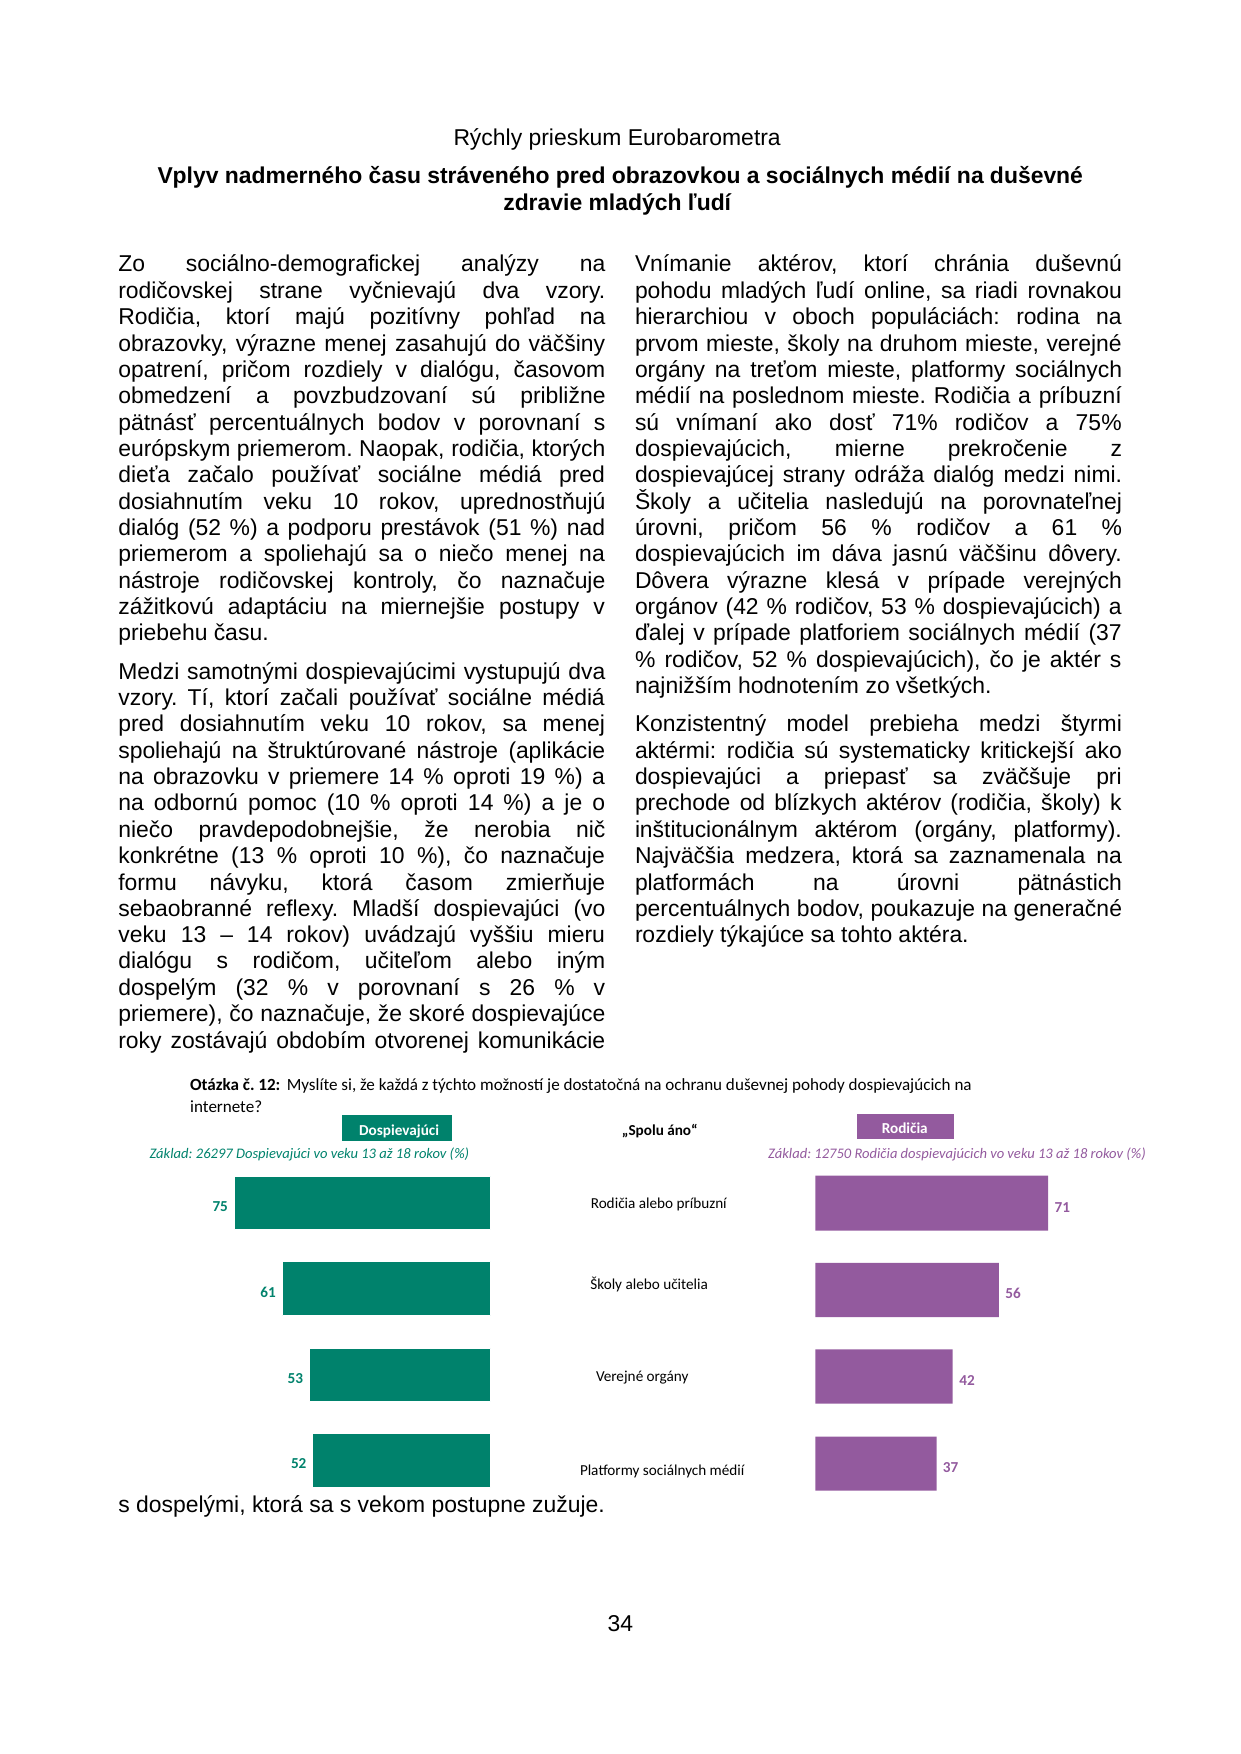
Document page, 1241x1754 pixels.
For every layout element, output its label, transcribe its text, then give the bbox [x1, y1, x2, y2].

text Zo sociálno-demografickej analýzy na rodičovskej strane vyčnievajú dva vzory. Rodičia, ktorí majú pozitívny pohľad na obrazovky, výrazne menej zasahujú do väčšiny opatrení, pričom rozdiely v dialógu, časovom obmedzení a povzbudzovaní sú približne pätnásť percentuálnych bodov v porovnaní s európskym priemerom. Naopak, rodičia, ktorých dieťa začalo používať sociálne médiá pred dosiahnutím veku 10 rokov, uprednostňujú dialóg (52 %) a podporu prestávok (51 %) nad priemerom a spoliehajú sa o niečo menej na nástroje rodičovskej kontroly, čo naznačuje zážitkovú adaptáciu na miernejšie postupy v priebehu času. [118, 250, 605, 646]
text Konzistentný model prebieha medzi štyrmi aktérmi: rodičia sú systematicky kritickejší ako dospievajúci a priepasť sa zväčšuje pri prechode od blízkych aktérov (rodičia, školy) k inštitucionálnym aktérom (orgány, platformy). Najväčšia medzera, ktorá sa zaznamenala na platformách na úrovni pätnástich percentuálnych bodov, poukazuje na generačné rozdiely týkajúce sa tohto aktéra. [635, 710, 1122, 947]
text Vnímanie aktérov, ktorí chránia duševnú pohodu mladých ľudí online, sa riadi rovnakou hierarchiou v oboch populáciách: rodina na prvom mieste, školy na druhom mieste, verejné orgány na treťom mieste, platformy sociálnych médií na poslednom mieste. Rodičia a príbuzní sú vnímaní ako dosť 71% rodičov a 75% dospievajúcich, mierne prekročenie z dospievajúcej strany odráža dialóg medzi nimi. Školy a učitelia nasledujú na porovnateľnej úrovni, pričom 56 % rodičov a 61 % dospievajúcich im dáva jasnú väčšinu dôvery. Dôvera výrazne klesá v prípade verejných orgánov (42 % rodičov, 53 % dospievajúcich) a ďalej v prípade platforiem sociálnych médií (37 % rodičov, 52 % dospievajúcich), čo je aktér s najnižším hodnotením zo všetkých. [635, 250, 1122, 698]
text Medzi samotnými dospievajúcimi vystupujú dva vzory. Tí, ktorí začali používať sociálne médiá pred dosiahnutím veku 10 rokov, sa menej spoliehajú na štruktúrované nástroje (aplikácie na obrazovku v priemere 14 % oproti 19 %) a na odbornú pomoc (10 % oproti 14 %) a je o niečo pravdepodobnejšie, že nerobia nič konkrétne (13 % oproti 10 %), čo naznačuje formu návyku, ktorá časom zmierňuje sebaobranné reflexy. Mladší dospievajúci (vo veku 13 – 14 rokov) uvádzajú vyššiu mieru dialógu s rodičom, učiteľom alebo iným dospelým (32 % v porovnaní s 26 % v priemere), čo naznačuje, že skoré dospievajúce roky zostávajú obdobím otvorenej komunikácie s dospelými, ktorá sa s vekom postupne zužuje. [118, 658, 605, 1517]
